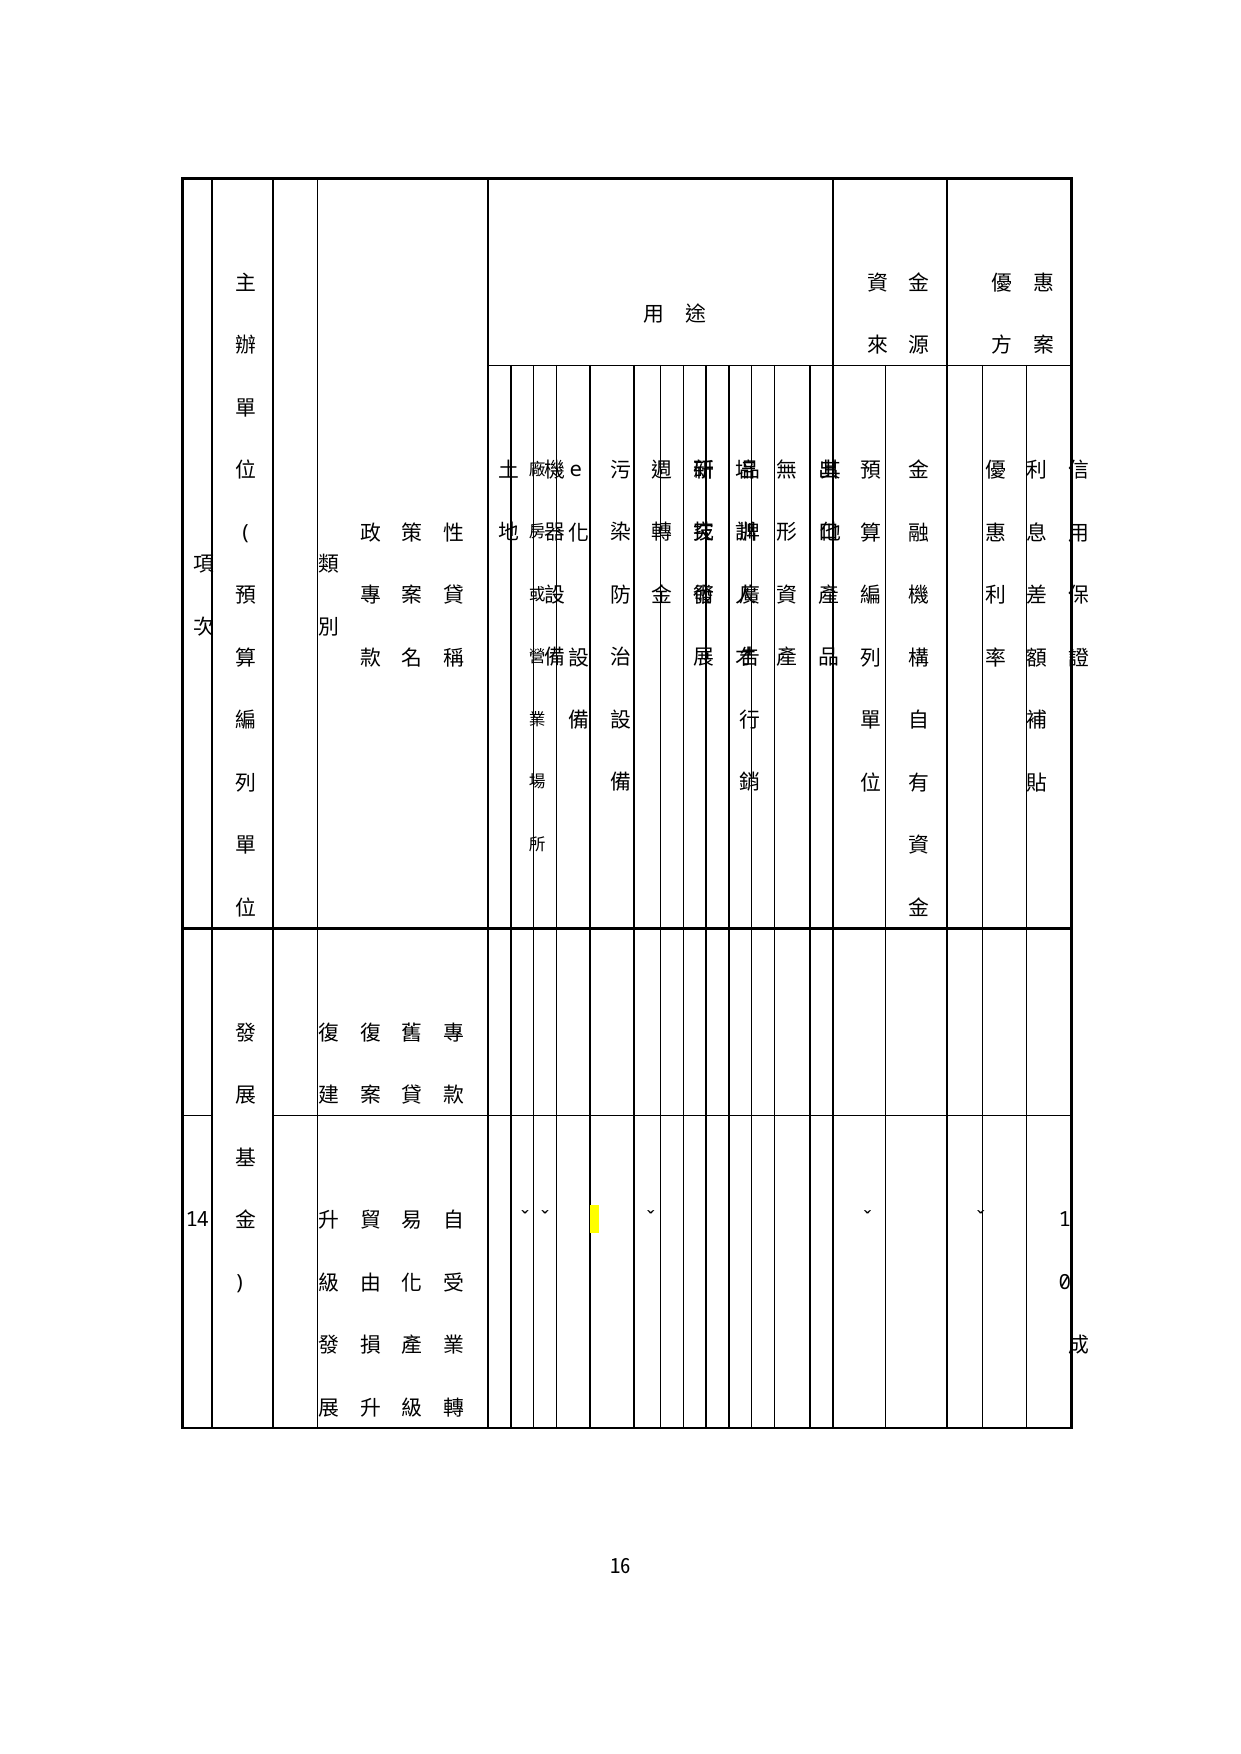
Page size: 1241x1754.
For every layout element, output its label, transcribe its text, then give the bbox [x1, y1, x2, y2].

table_cell [730, 930, 751, 1115]
table_cell 土 地 [489, 366, 510, 927]
table_cell [684, 1116, 705, 1427]
table_cell [730, 1116, 751, 1427]
table_cell 品 牌 廣 告 行 銷 [730, 366, 751, 927]
table_cell 無 形 資 產 [752, 366, 774, 927]
table_header 優惠方案 [948, 180, 1070, 365]
table_cell [707, 930, 728, 1115]
table_cell [635, 930, 660, 1115]
table_cell [661, 1116, 683, 1427]
table_cell 廠 房 或 營 業 場 所 [512, 366, 533, 927]
table_cell 14 [184, 1116, 211, 1427]
table_cell [591, 1116, 633, 1427]
table_cell ˇ [635, 1116, 660, 1427]
table_cell [591, 930, 633, 1115]
table_cell 預算編列單位 [834, 366, 885, 927]
table_cell 9成 [1027, 930, 1070, 1115]
table_header 政策性專案貸款名稱 [318, 180, 487, 927]
table_cell [661, 930, 683, 1115]
table_cell [983, 930, 1026, 1115]
table_cell ˇ [534, 930, 556, 1115]
table_cell [775, 930, 809, 1115]
table_cell [489, 1116, 510, 1427]
table_cell 災害復建 [274, 930, 317, 1115]
table_cell 其 他 [811, 366, 832, 927]
table_cell [752, 930, 774, 1115]
table_header 資金來源 [834, 180, 946, 365]
table_cell 優惠利率 [948, 366, 982, 927]
table_cell 出口產品 [775, 366, 809, 927]
table_header 類別 [274, 180, 317, 927]
table_cell ˇ [948, 1116, 982, 1427]
table_cell [886, 1116, 946, 1427]
table_cell 金融機構自有資金 [886, 366, 946, 927]
table_cell ˇ [834, 1116, 885, 1427]
table_header 用途 [489, 180, 832, 365]
table_cell ˇ [512, 930, 533, 1115]
table_cell 信用保證 [1027, 366, 1070, 927]
table_cell 發展基金) [213, 930, 272, 1427]
table_cell [983, 1116, 1026, 1427]
table_header 主辦單位(預算編列單位) [213, 180, 272, 927]
table_cell [489, 930, 510, 1115]
table_cell ˇ [534, 1116, 556, 1427]
table_cell [684, 930, 705, 1115]
table_header 項次 [184, 180, 211, 927]
table_cell ˇ [512, 1116, 533, 1427]
table_cell [707, 1116, 728, 1427]
table_cell ˇ [948, 930, 982, 1115]
table_cell [184, 930, 211, 1115]
table_cell 中小企業災害復舊專案貸款 [318, 930, 487, 1115]
table_cell 新 技 術 [661, 366, 683, 927]
table_cell [557, 1116, 589, 1427]
table_cell 培 訓 人 才 [707, 366, 728, 927]
table_cell 升級發展 [274, 1116, 317, 1427]
table_cell 機 器 設 備 [534, 366, 556, 927]
table_cell 貿易自由化受損產業升級轉型貸款 [318, 1116, 487, 1427]
table_cell 10成 [1027, 1116, 1070, 1427]
table_cell [886, 930, 946, 1115]
table_cell [811, 930, 832, 1115]
table_cell [752, 1116, 774, 1427]
table_cell e 化 設 備 [557, 366, 589, 927]
table_cell [834, 930, 885, 1115]
table_cell 週 轉 金 [635, 366, 660, 927]
table_cell [775, 1116, 809, 1427]
table_cell [557, 930, 589, 1115]
table_cell 研 究 發 展 [684, 366, 705, 927]
table_cell 利息差額補貼 [983, 366, 1026, 927]
table_cell 污染防治設備 [591, 366, 633, 927]
table_cell [811, 1116, 832, 1427]
